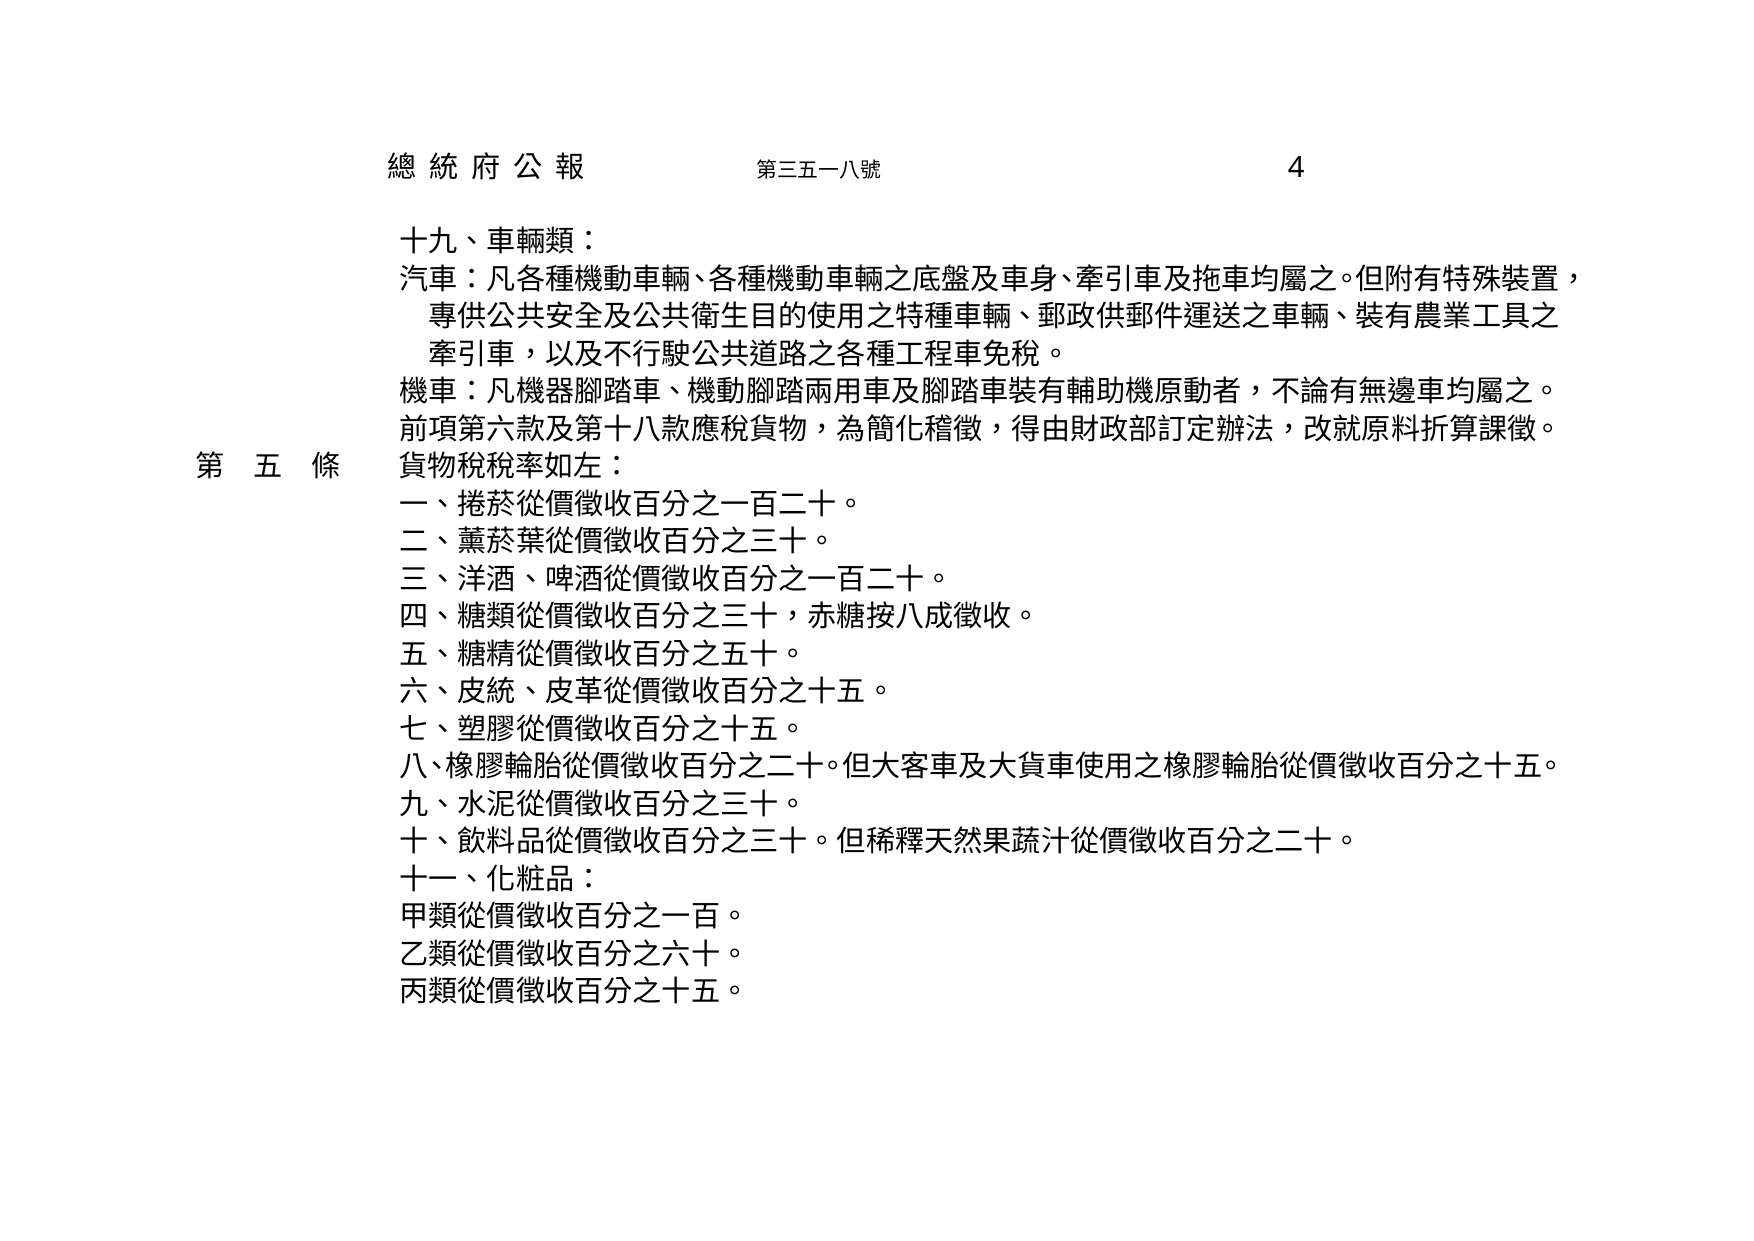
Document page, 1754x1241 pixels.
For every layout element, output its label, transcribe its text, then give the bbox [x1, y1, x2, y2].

text 一、捲菸從價徵收百分之一百二十。 [399, 484, 1559, 522]
text 甲類從價徵收百分之一百。 [399, 897, 1559, 934]
text 汽車：凡各種機動車輛、各種機動車輛之底盤及車身、牽引車及拖車均屬之。但附有特殊裝置，專供公共安全及公共衛生目的使用之特種車輛、郵政供郵件運送之車輛、裝有農業工具之牽引車，以及不行駛公共道路之各種工程車免稅。 [399, 259, 1559, 372]
text 十一、化粧品： [399, 859, 1559, 897]
text 二、薰菸葉從價徵收百分之三十。 [399, 522, 1559, 559]
text 三、洋酒、啤酒從價徵收百分之一百二十。 [399, 559, 1559, 597]
text 第 五 條 貨物稅稅率如左： [195, 447, 1559, 484]
text 五、糖精從價徵收百分之五十。 [399, 634, 1559, 672]
text 四、糖類從價徵收百分之三十，赤糖按八成徵收。 [399, 597, 1559, 634]
text 丙類從價徵收百分之十五。 [399, 972, 1559, 1009]
text 六、皮統、皮革從價徵收百分之十五。 [399, 672, 1559, 709]
text 七、塑膠從價徵收百分之十五。 [399, 709, 1559, 747]
text 機車：凡機器腳踏車、機動腳踏兩用車及腳踏車裝有輔助機原動者，不論有無邊車均屬之。 [399, 372, 1559, 409]
text 十、飲料品從價徵收百分之三十。但稀釋天然果蔬汁從價徵收百分之二十。 [399, 822, 1559, 859]
text 乙類從價徵收百分之六十。 [399, 934, 1559, 972]
text 十九、車輛類： [399, 222, 1559, 259]
text 前項第六款及第十八款應稅貨物，為簡化稽徵，得由財政部訂定辦法，改就原料折算課徵。 [341, 409, 1559, 447]
text 八、橡膠輪胎從價徵收百分之二十。但大客車及大貨車使用之橡膠輪胎從價徵收百分之十五。 [399, 747, 1559, 784]
text 九、水泥從價徵收百分之三十。 [399, 784, 1559, 822]
